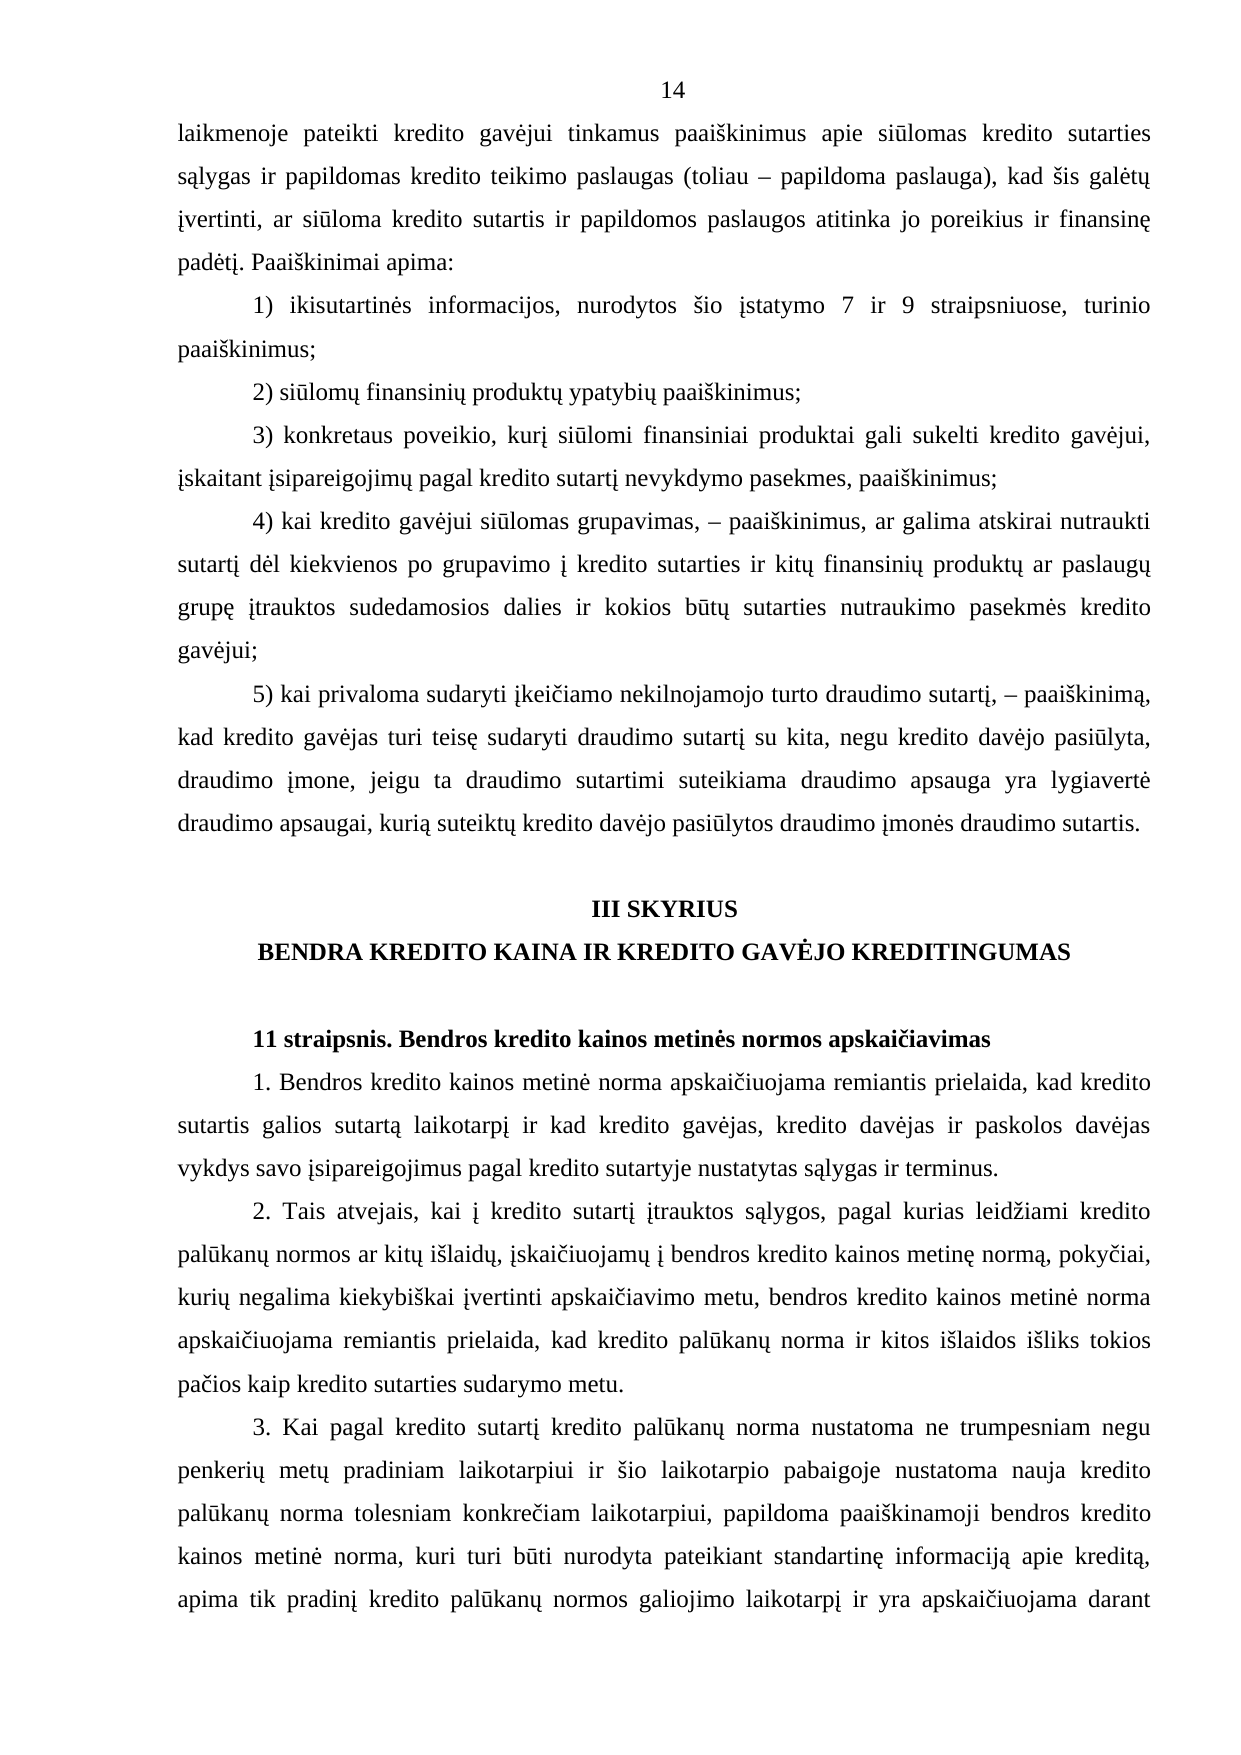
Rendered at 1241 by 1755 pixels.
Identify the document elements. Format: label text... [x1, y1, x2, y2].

text 3) konkretaus poveikio, kurį siūlomi finansiniai produktai gali sukelti kredito gavėjui, įskaitant įsipareigojimų pagal kredito sutartį nevykdymo pasekmes, paaiškinimus; [177, 420, 1152, 492]
text 11 straipsnis. Bendros kredito kainos metinės normos apskaičiavimas [177, 1024, 1152, 1052]
text 1) ikisutartinės informacijos, nurodytos šio įstatymo 7 ir 9 straipsniuose, turinio paaiškinimus; [177, 291, 1152, 362]
text laikmenoje pateikti kredito gavėjui tinkamus paaiškinimus apie siūlomas kredito sutarties sąlygas ir papildomas kredito teikimo paslaugas (toliau – papildoma paslauga), kad šis galėtų įvertinti, ar siūloma kredito sutartis ir papildomos paslaugos atitinka jo poreikius ir finansinę padėtį. Paaiškinimai apima: [177, 118, 1152, 276]
text BENDRA KREDITO KAINA IR KREDITO GAVĖJO KREDITINGUMAS [177, 937, 1152, 966]
text 2. Tais atvejais, kai į kredito sutartį įtrauktos sąlygos, pagal kurias leidžiami kredito palūkanų normos ar kitų išlaidų, įskaičiuojamų į bendros kredito kainos metinę normą, pokyčiai, kurių negalima kiekybiškai įvertinti apskaičiavimo metu, bendros kredito kainos metinė norma apskaičiuojama remiantis prielaida, kad kredito palūkanų norma ir kitos išlaidos išliks tokios pačios kaip kredito sutarties sudarymo metu. [177, 1196, 1152, 1397]
text 3. Kai pagal kredito sutartį kredito palūkanų norma nustatoma ne trumpesniam negu penkerių metų pradiniam laikotarpiui ir šio laikotarpio pabaigoje nustatoma nauja kredito palūkanų norma tolesniam konkrečiam laikotarpiui, papildoma paaiškinamoji bendros kredito kainos metinė norma, kuri turi būti nurodyta pateikiant standartinę informaciją apie kreditą, apima tik pradinį kredito palūkanų normos galiojimo laikotarpį ir yra apskaičiuojama darant [177, 1412, 1152, 1613]
text 5) kai privaloma sudaryti įkeičiamo nekilnojamojo turto draudimo sutartį, – paaiškinimą, kad kredito gavėjas turi teisę sudaryti draudimo sutartį su kita, negu kredito davėjo pasiūlyta, draudimo įmone, jeigu ta draudimo sutartimi suteikiama draudimo apsauga yra lygiavertė draudimo apsaugai, kurią suteiktų kredito davėjo pasiūlytos draudimo įmonės draudimo sutartis. [177, 679, 1152, 837]
text III SKYRIUS [177, 894, 1152, 923]
text 2) siūlomų finansinių produktų ypatybių paaiškinimus; [177, 377, 1152, 406]
text 4) kai kredito gavėjui siūlomas grupavimas, – paaiškinimus, ar galima atskirai nutraukti sutartį dėl kiekvienos po grupavimo į kredito sutarties ir kitų finansinių produktų ar paslaugų grupę įtrauktos sudedamosios dalies ir kokios būtų sutarties nutraukimo pasekmės kredito gavėjui; [177, 506, 1152, 664]
text 1. Bendros kredito kainos metinė norma apskaičiuojama remiantis prielaida, kad kredito sutartis galios sutartą laikotarpį ir kad kredito gavėjas, kredito davėjas ir paskolos davėjas vykdys savo įsipareigojimus pagal kredito sutartyje nustatytas sąlygas ir terminus. [177, 1067, 1152, 1182]
